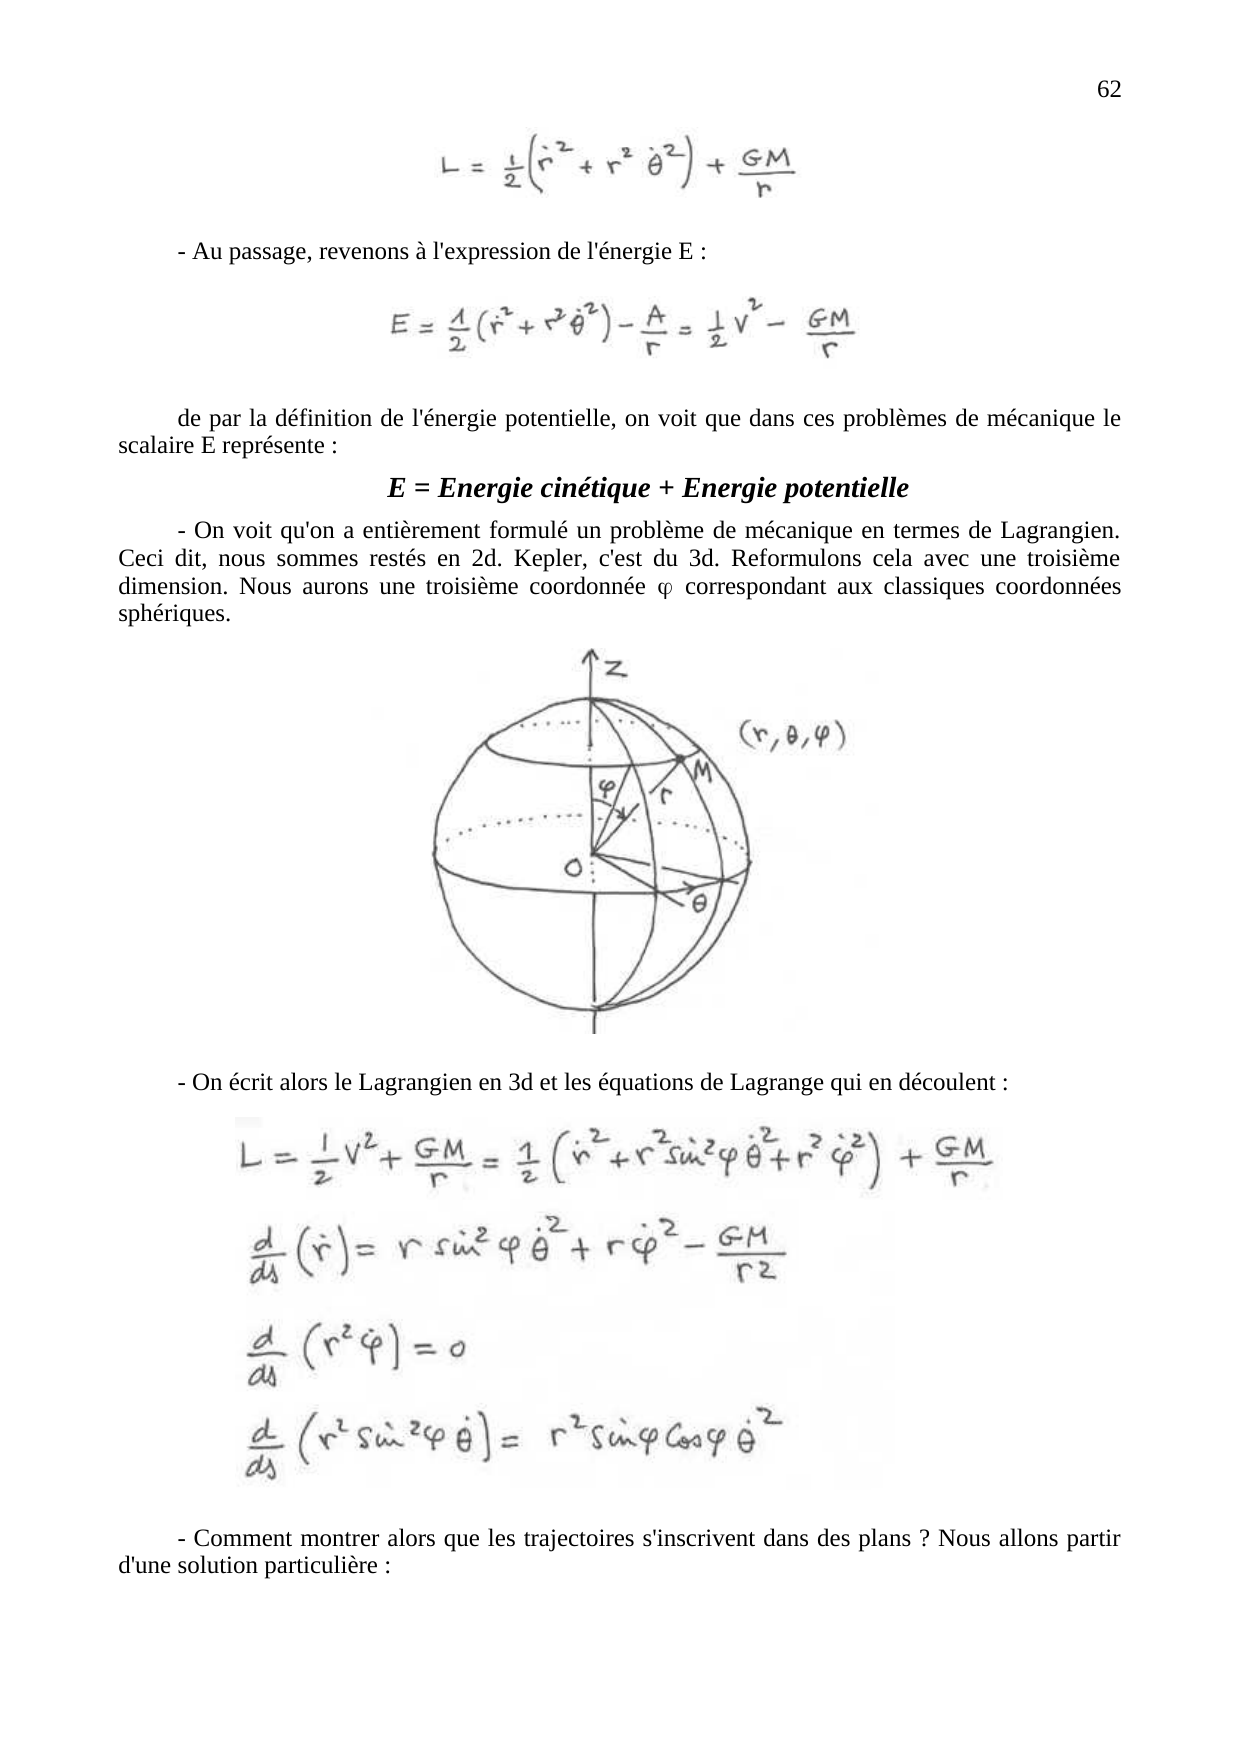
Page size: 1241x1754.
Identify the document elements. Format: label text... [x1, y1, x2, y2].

text - On voit qu'on a entièrement formulé un problème de mécanique en termes de Lagrangien. Ceci dit, nous sommes restés en 2d. Kepler, c'est du 3d. Reformulons cela avec une troisième dimension. Nous aurons une troisième coordonnée correspondant aux classiques coordonnées sphériques. [118, 516, 1122, 627]
text de par la définition de l'énergie potentielle, on voit que dans ces problèmes de mécanique le scalaire E représente : [118, 404, 1122, 459]
text - Comment montrer alors que les trajectoires s'inscrivent dans des plans ? Nous allons partir d'une solution particulière : [118, 1524, 1122, 1579]
picture [434, 127, 806, 203]
text - Au passage, revenons à l'expression de l'énergie E : [118, 237, 1122, 264]
picture [360, 648, 880, 1034]
picture [379, 286, 861, 370]
text - On écrit alors le Lagrangien en 3d et les équations de Lagrange qui en découlent : [118, 1068, 1122, 1096]
picture [235, 1117, 1005, 1490]
text E = Energie cinétique + Energie potentielle [118, 472, 1122, 504]
